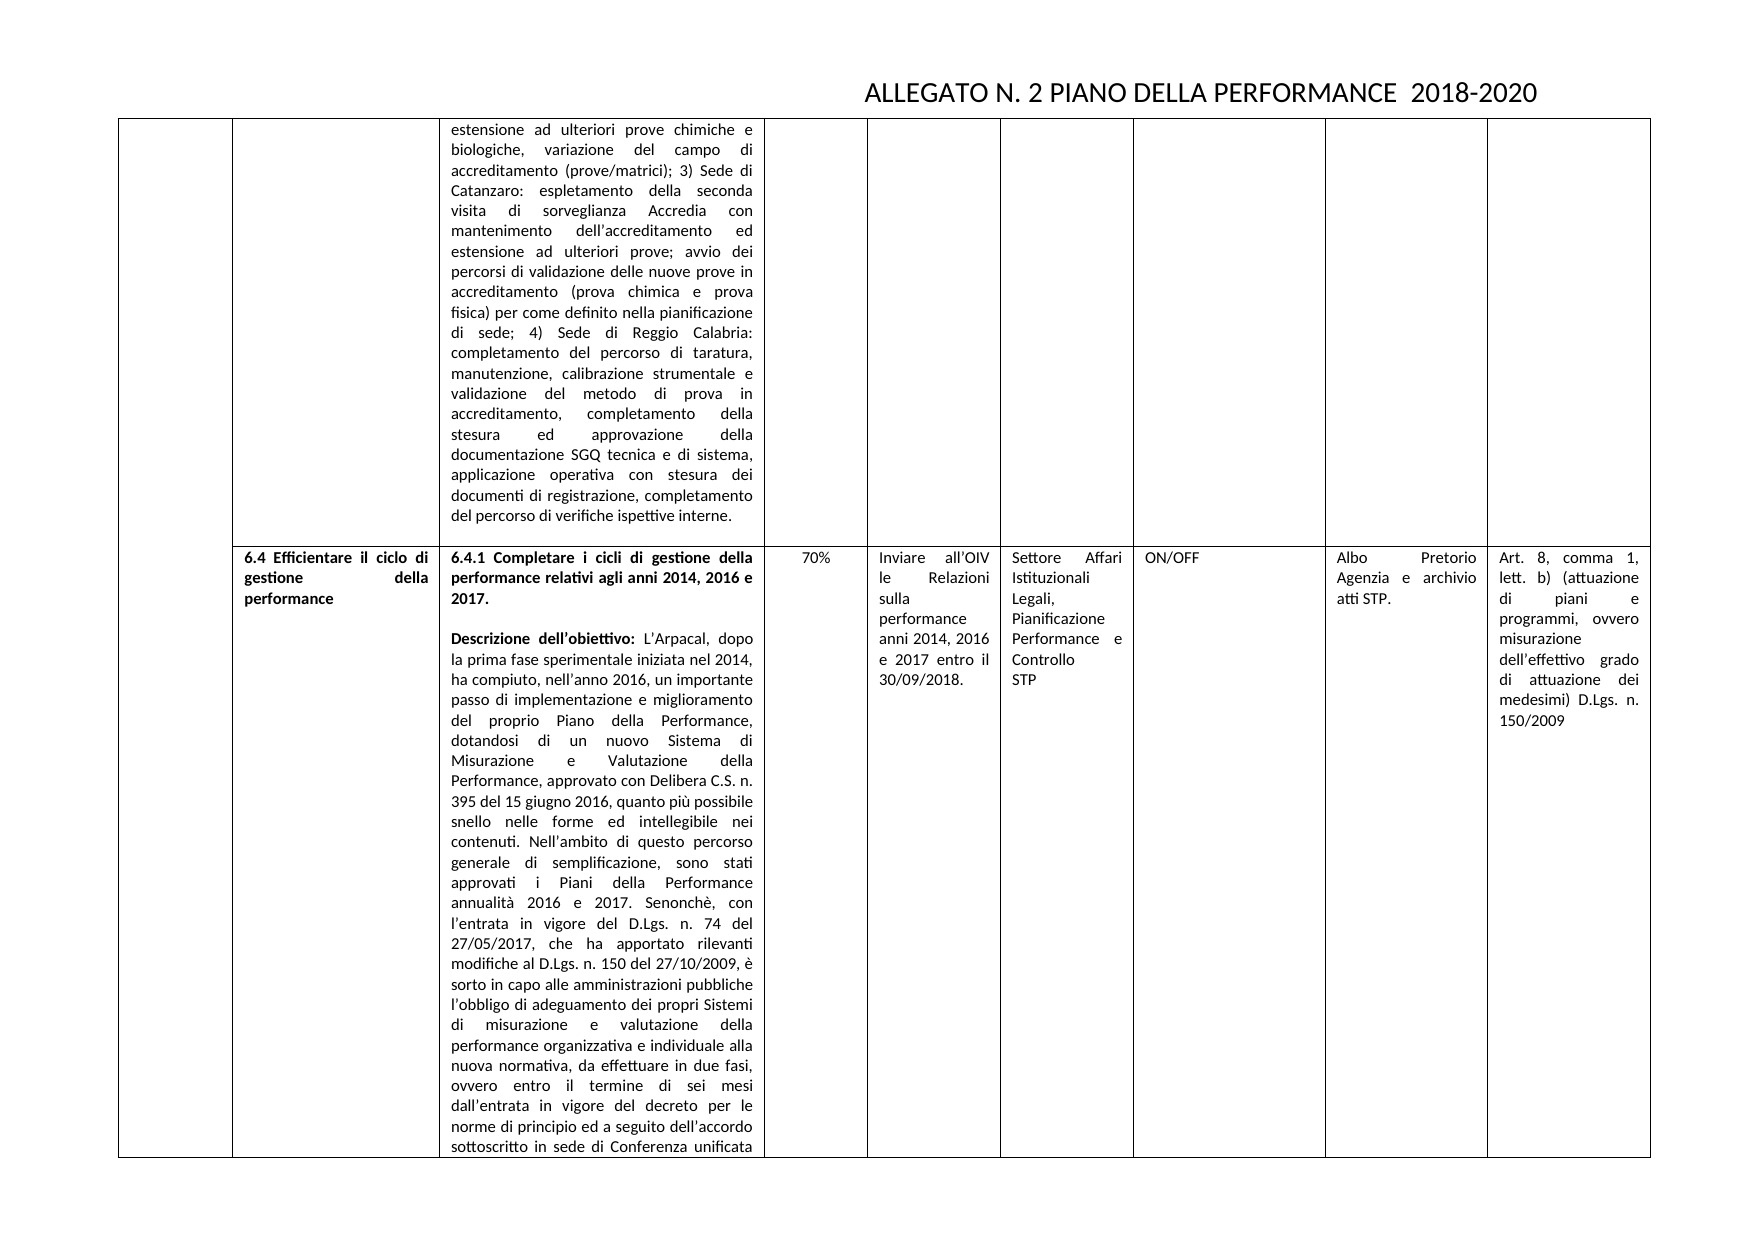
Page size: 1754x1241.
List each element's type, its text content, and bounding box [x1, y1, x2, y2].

table_cell estensione ad ulteriori prove chimiche e biologiche, variazione del campo di accreditamento (prove/matrici); 3) Sede di Catanzaro: espletamento della seconda visita di sorveglianza Accredia con mantenimento dell’accreditamento ed estensione ad ulteriori prove; avvio dei percorsi di validazione delle nuove prove in accreditamento (prova chimica e prova fisica) per come definito nella pianificazione di sede; 4) Sede di Reggio Calabria: completamento del percorso di taratura, manutenzione, calibrazione strumentale e validazione del metodo di prova in accreditamento, completamento della stesura ed approvazione della documentazione SGQ tecnica e di sistema, applicazione operativa con stesura dei documenti di registrazione, completamento del percorso di verifiche ispettive interne. [440, 119, 764, 546]
table_cell [119, 119, 232, 1157]
table_cell 70% [765, 547, 867, 1157]
table_cell [1134, 119, 1325, 546]
table_cell [765, 119, 867, 546]
table_cell [1001, 119, 1133, 546]
table_cell [1326, 119, 1487, 546]
table_cell Art. 8, comma 1, lett. b) (attuazione di piani e programmi, ovvero misurazione dell’effettivo grado di attuazione dei medesimi) D.Lgs. n. 150/2009 [1488, 547, 1650, 1157]
table_cell [1488, 119, 1650, 546]
table_cell Albo Pretorio Agenzia e archivio atti STP. [1326, 547, 1487, 1157]
table_cell ON/OFF [1134, 547, 1325, 1157]
table_cell [233, 119, 439, 546]
table_cell [868, 119, 1000, 546]
table_cell 6.4 Efficientare il ciclo di gestione della performance [233, 547, 439, 1157]
table_cell Settore Affari Istituzionali Legali, Pianificazione Performance e Controllo STP [1001, 547, 1133, 1157]
table_cell 6.4.1 Completare i cicli di gestione della performance relativi agli anni 2014, 2016 e 2017. Descrizione dell’obiettivo: L’Arpacal, dopo la prima fase sperimentale iniziata nel 2014, ha compiuto, nell’anno 2016, un importante passo di implementazione e miglioramento del proprio Piano della Performance, dotandosi di un nuovo Sistema di Misurazione e Valutazione della Performance, approvato con Delibera C.S. n. 395 del 15 giugno 2016, quanto più possibile snello nelle forme ed intellegibile nei contenuti. Nell’ambito di questo percorso generale di semplificazione, sono stati approvati i Piani della Performance annualità 2016 e 2017. Senonchè, con l’entrata in vigore del D.Lgs. n. 74 del 27/05/2017, che ha apportato rilevanti modifiche al D.Lgs. n. 150 del 27/10/2009, è sorto in capo alle amministrazioni pubbliche l’obbligo di adeguamento dei propri Sistemi di misurazione e valutazione della performance organizzativa e individuale alla nuova normativa, da effettuare in due fasi, ovvero entro il termine di sei mesi dall’entrata in vigore del decreto per le norme di principio ed a seguito dell’accordo sottoscritto in sede di Conferenza unificata [440, 547, 764, 1157]
table_cell Inviare all’OIV le Relazioni sulla performance anni 2014, 2016 e 2017 entro il 30/09/2018. [868, 547, 1000, 1157]
